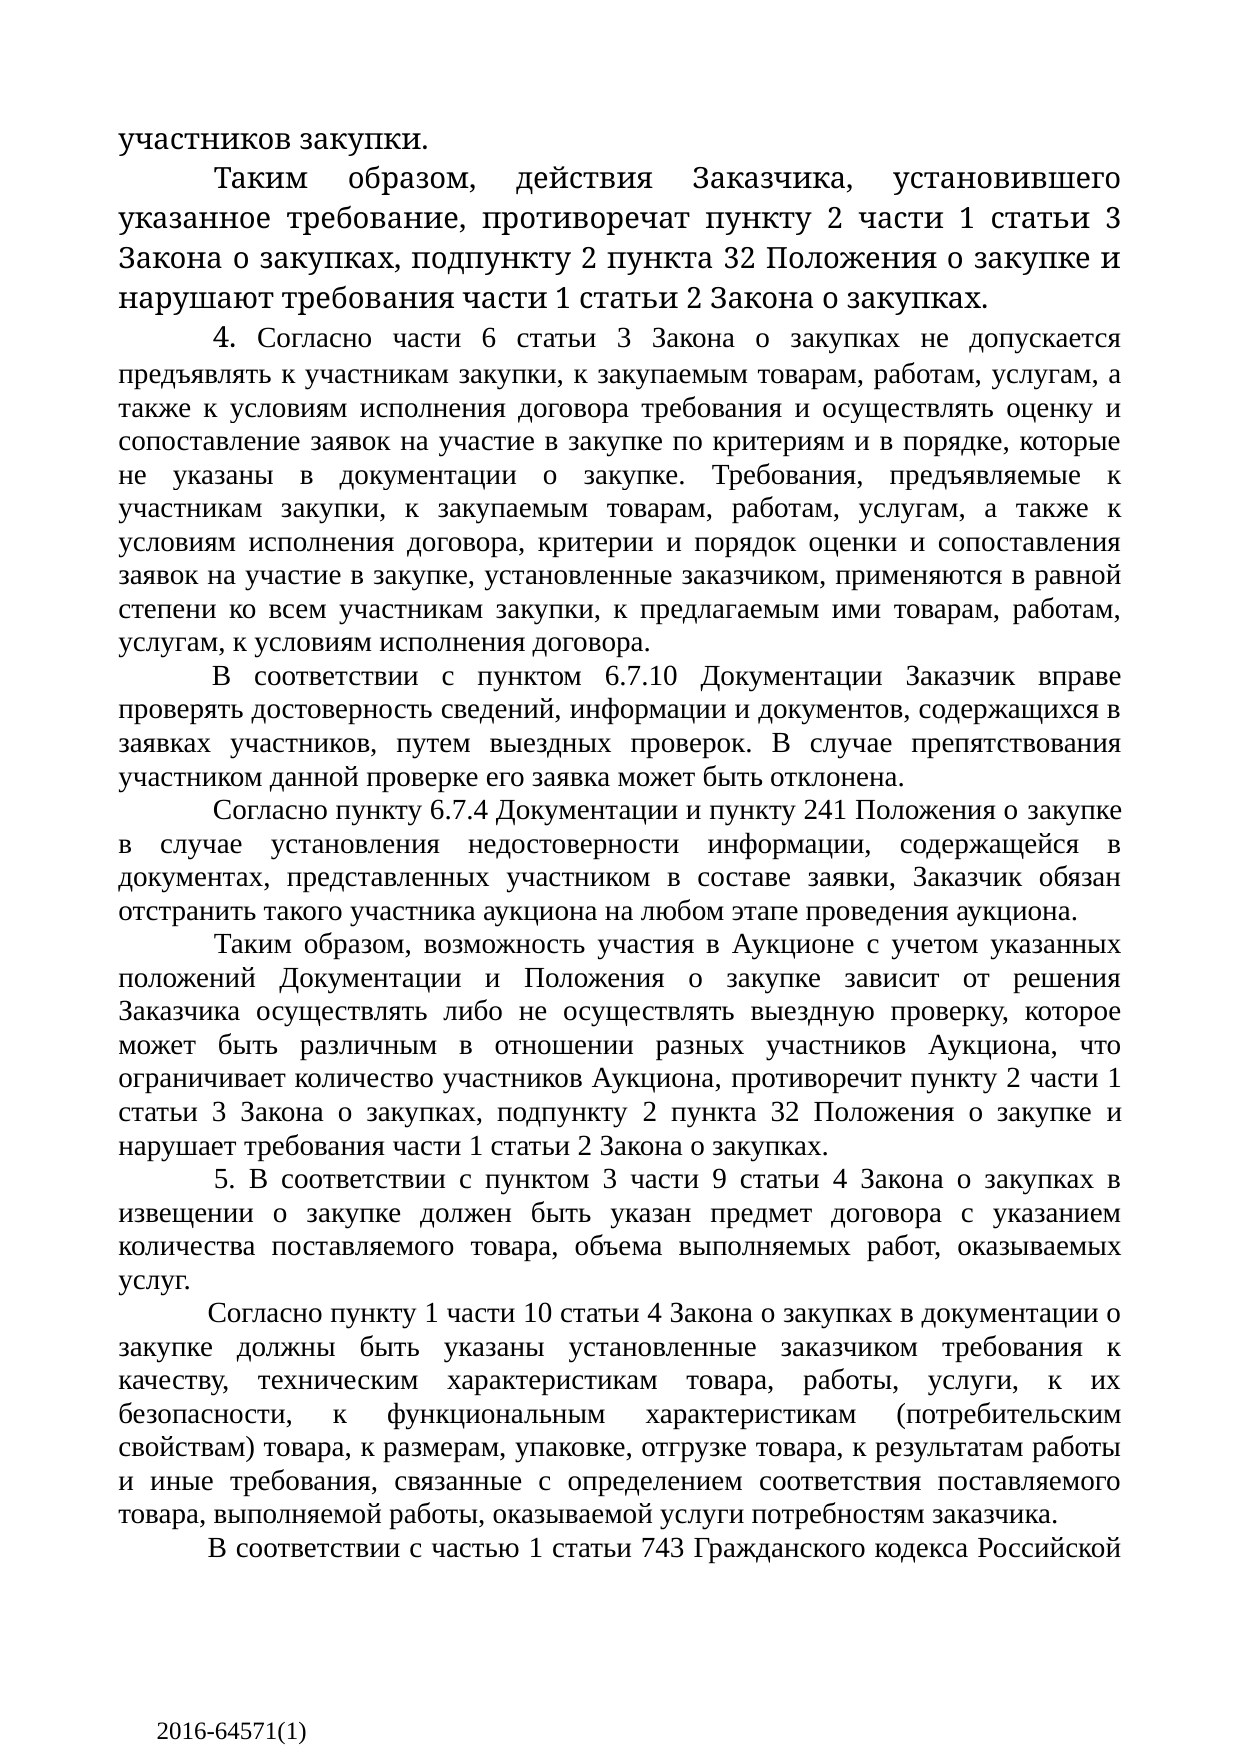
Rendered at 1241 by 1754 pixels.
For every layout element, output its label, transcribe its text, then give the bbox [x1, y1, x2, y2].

text В соответствии с пунктом 6.7.10 Документации Заказчик вправе проверять достоверность сведений, информации и документов, содержащихся в заявках участников, путем выездных проверок. В случае препятствования участником данной проверке его заявка может быть отклонена. [118, 658, 1122, 792]
text участников закупки. [118, 118, 1122, 158]
text Таким образом, действия Заказчика, установившего указанное требование, противоречат пункту 2 части 1 статьи 3 Закона о закупках, подпункту 2 пункта 32 Положения о закупке и нарушают требования части 1 статьи 2 Закона о закупках. [118, 158, 1122, 317]
text Согласно пункту 1 части 10 статьи 4 Закона о закупках в документации о закупке должны быть указаны установленные заказчиком требования к качеству, техническим характеристикам товара, работы, услуги, к их безопасности, к функциональным характеристикам (потребительским свойствам) товара, к размерам, упаковке, отгрузке товара, к результатам работы и иные требования, связанные с определением соответствия поставляемого товара, выполняемой работы, оказываемой услуги потребностям заказчика. [118, 1295, 1122, 1530]
text 4. Согласно части 6 статьи 3 Закона о закупках не допускается предъявлять к участникам закупки, к закупаемым товарам, работам, услугам, а также к условиям исполнения договора требования и осуществлять оценку и сопоставление заявок на участие в закупке по критериям и в порядке, которые не указаны в документации о закупке. Требования, предъявляемые к участникам закупки, к закупаемым товарам, работам, услугам, а также к условиям исполнения договора, критерии и порядок оценки и сопоставления заявок на участие в закупке, установленные заказчиком, применяются в равной степени ко всем участникам закупки, к предлагаемым ими товарам, работам, услугам, к условиям исполнения договора. [118, 317, 1122, 658]
text Согласно пункту 6.7.4 Документации и пункту 241 Положения о закупке в случае установления недостоверности информации, содержащейся в документах, представленных участником в составе заявки, Заказчик обязан отстранить такого участника аукциона на любом этапе проведения аукциона. [118, 792, 1122, 926]
text Таким образом, возможность участия в Аукционе с учетом указанных положений Документации и Положения о закупке зависит от решения Заказчика осуществлять либо не осуществлять выездную проверку, которое может быть различным в отношении разных участников Аукциона, что ограничивает количество участников Аукциона, противоречит пункту 2 части 1 статьи 3 Закона о закупках, подпункту 2 пункта 32 Положения о закупке и нарушает требования части 1 статьи 2 Закона о закупках. [118, 926, 1122, 1161]
text 5. В соответствии с пунктом 3 части 9 статьи 4 Закона о закупках в извещении о закупке должен быть указан предмет договора с указанием количества поставляемого товара, объема выполняемых работ, оказываемых услуг. [118, 1161, 1122, 1295]
text В соответствии с частью 1 статьи 743 Гражданского кодекса Российской [118, 1530, 1122, 1564]
